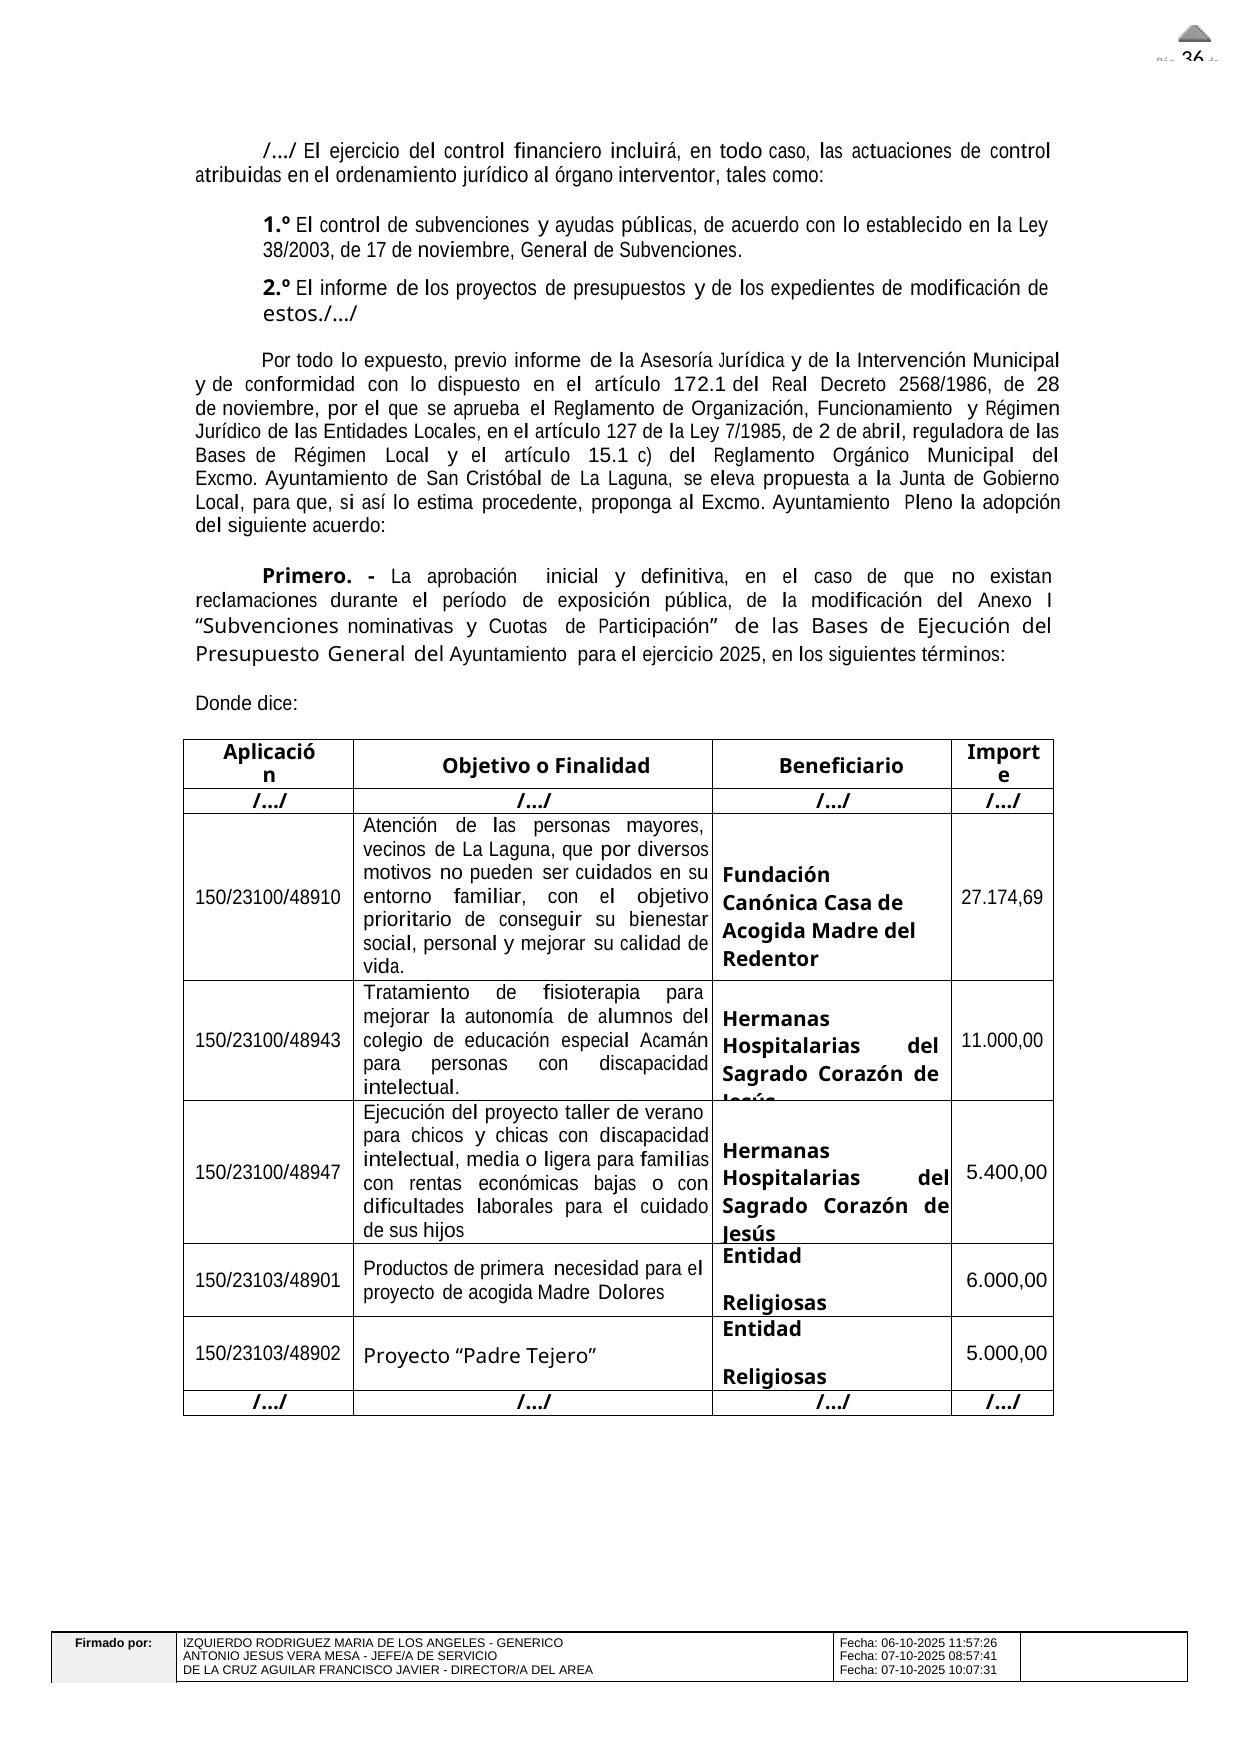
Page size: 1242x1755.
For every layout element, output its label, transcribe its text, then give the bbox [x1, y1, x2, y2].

text 2.º El informe de los proyectos de presupuestos y de los expedientes de modificación de [263, 272, 1239, 302]
table_header Objetivo o Finalidad [354, 740, 712, 788]
table_header [1021, 1633, 1187, 1681]
table_cell /…/ [713, 1391, 951, 1415]
table_header Fecha: 06-10-2025 11:57:26 Fecha: 07-10-2025 08:57:41 Fecha: 07-10-2025 10:07:31 [834, 1633, 1020, 1681]
text estos./…/ [263, 302, 1239, 326]
table_header IZQUIERDO RODRIGUEZ MARIA DE LOS ANGELES - GENERICO ANTONIO JESUS VERA MESA - JEFE/A DE SERVICIO DE LA CRUZ AGUILAR FRANCISCO JAVIER - DIRECTOR/A DEL AREA [177, 1633, 833, 1681]
table_cell 27.174,69 [952, 814, 1053, 980]
table_cell /…/ [354, 1391, 712, 1415]
text 38/2003, de 17 de noviembre, General de Subvenciones. [263, 239, 1239, 262]
table_cell /…/ [713, 789, 951, 813]
table_cell 11.000,00 [952, 981, 1053, 1100]
table_cell Proyecto “Padre Tejero” [354, 1317, 712, 1389]
table_cell Entidad Religiosas Filipenses Hijas de María Dolorosa-Tenerife [713, 1317, 951, 1389]
table_cell Entidad Religiosas Filipenses Hijas de María Dolorosa-Tenerife [713, 1244, 951, 1316]
table_cell 150/23100/48947 [184, 1101, 353, 1243]
text Primero. - La aprobación inicial y definitiva, en el caso de que no existan reclamaciones durante el período de exposición pública, de la modificación del Anexo I “Subvenciones nominativas y Cuotas de Participación” de las Bases de Ejecución del Presupuesto General del Ayuntamiento para el ejercicio 2025, en los siguientes términos: [195, 562, 1052, 667]
table_cell Hermanas Hospitalarias del Sagrado Corazón de Jesús [713, 981, 951, 1100]
text Por todo lo expuesto, previo informe de la Asesoría Jurídica y de la Intervención Municipal y de conformidad con lo dispuesto en el artículo 172.1 del Real Decreto 2568/1986, de 28 de noviembre, por el que se aprueba el Reglamento de Organización, Funcionamiento y Régimen Jurídico de las Entidades Locales, en el artículo 127 de la Ley 7/1985, de 2 de abril, reguladora de las Bases de Régimen Local y el artículo 15.1 c) del Reglamento Orgánico Municipal del Excmo. Ayuntamiento de San Cristóbal de La Laguna, se eleva propuesta a la Junta de Gobierno Local, para que, si así lo estima procedente, proponga al Excmo. Ayuntamiento Pleno la adopción del siguiente acuerdo: [195, 349, 1060, 537]
table_cell Hermanas Hospitalarias del Sagrado Corazón de Jesús [713, 1101, 951, 1243]
table_cell 150/23103/48901 [184, 1244, 353, 1316]
table_header Aplicación Presupuestaria [184, 740, 353, 788]
table_cell /…/ [184, 789, 353, 813]
table_cell Ejecución del proyecto taller de verano para chicos y chicas con discapacidad intelectual, media o ligera para familias con rentas económicas bajas o con dificultades laborales para el cuidado de sus hijos [354, 1101, 712, 1243]
table_cell 150/23100/48943 [184, 981, 353, 1100]
table_cell /…/ [952, 1391, 1053, 1415]
table_cell 5.000,00 [952, 1317, 1053, 1389]
table_header Firmado por: [52, 1633, 176, 1681]
table_header Importe € [952, 740, 1053, 788]
text Donde dice: [195, 691, 1239, 715]
table_cell /…/ [184, 1391, 353, 1415]
table_cell Atención de las personas mayores, vecinos de La Laguna, que por diversos motivos no pueden ser cuidados en su entorno familiar, con el objetivo prioritario de conseguir su bienestar social, personal y mejorar su calidad de vida. [354, 814, 712, 980]
text /…/ El ejercicio del control financiero incluirá, en todo caso, las actuaciones de control atribuidas en el ordenamiento jurídico al órgano interventor, tales como: [195, 139, 1051, 187]
table_cell 5.400,00 [952, 1101, 1053, 1243]
table_cell Fundación Canónica Casa de Acogida Madre del Redentor [713, 814, 951, 980]
table_cell /…/ [952, 789, 1053, 813]
table_header Beneficiario [713, 740, 951, 788]
table_cell 6.000,00 [952, 1244, 1053, 1316]
table_cell Tratamiento de fisioterapia para mejorar la autonomía de alumnos del colegio de educación especial Acamán para personas con discapacidad intelectual. [354, 981, 712, 1100]
text 1.º El control de subvenciones y ayudas públicas, de acuerdo con lo establecido en la Ley [263, 209, 1239, 239]
table_cell 150/23100/48910 [184, 814, 353, 980]
table_cell /…/ [354, 789, 712, 813]
table_cell 150/23103/48902 [184, 1317, 353, 1389]
table_cell Productos de primera necesidad para el proyecto de acogida Madre Dolores [354, 1244, 712, 1316]
